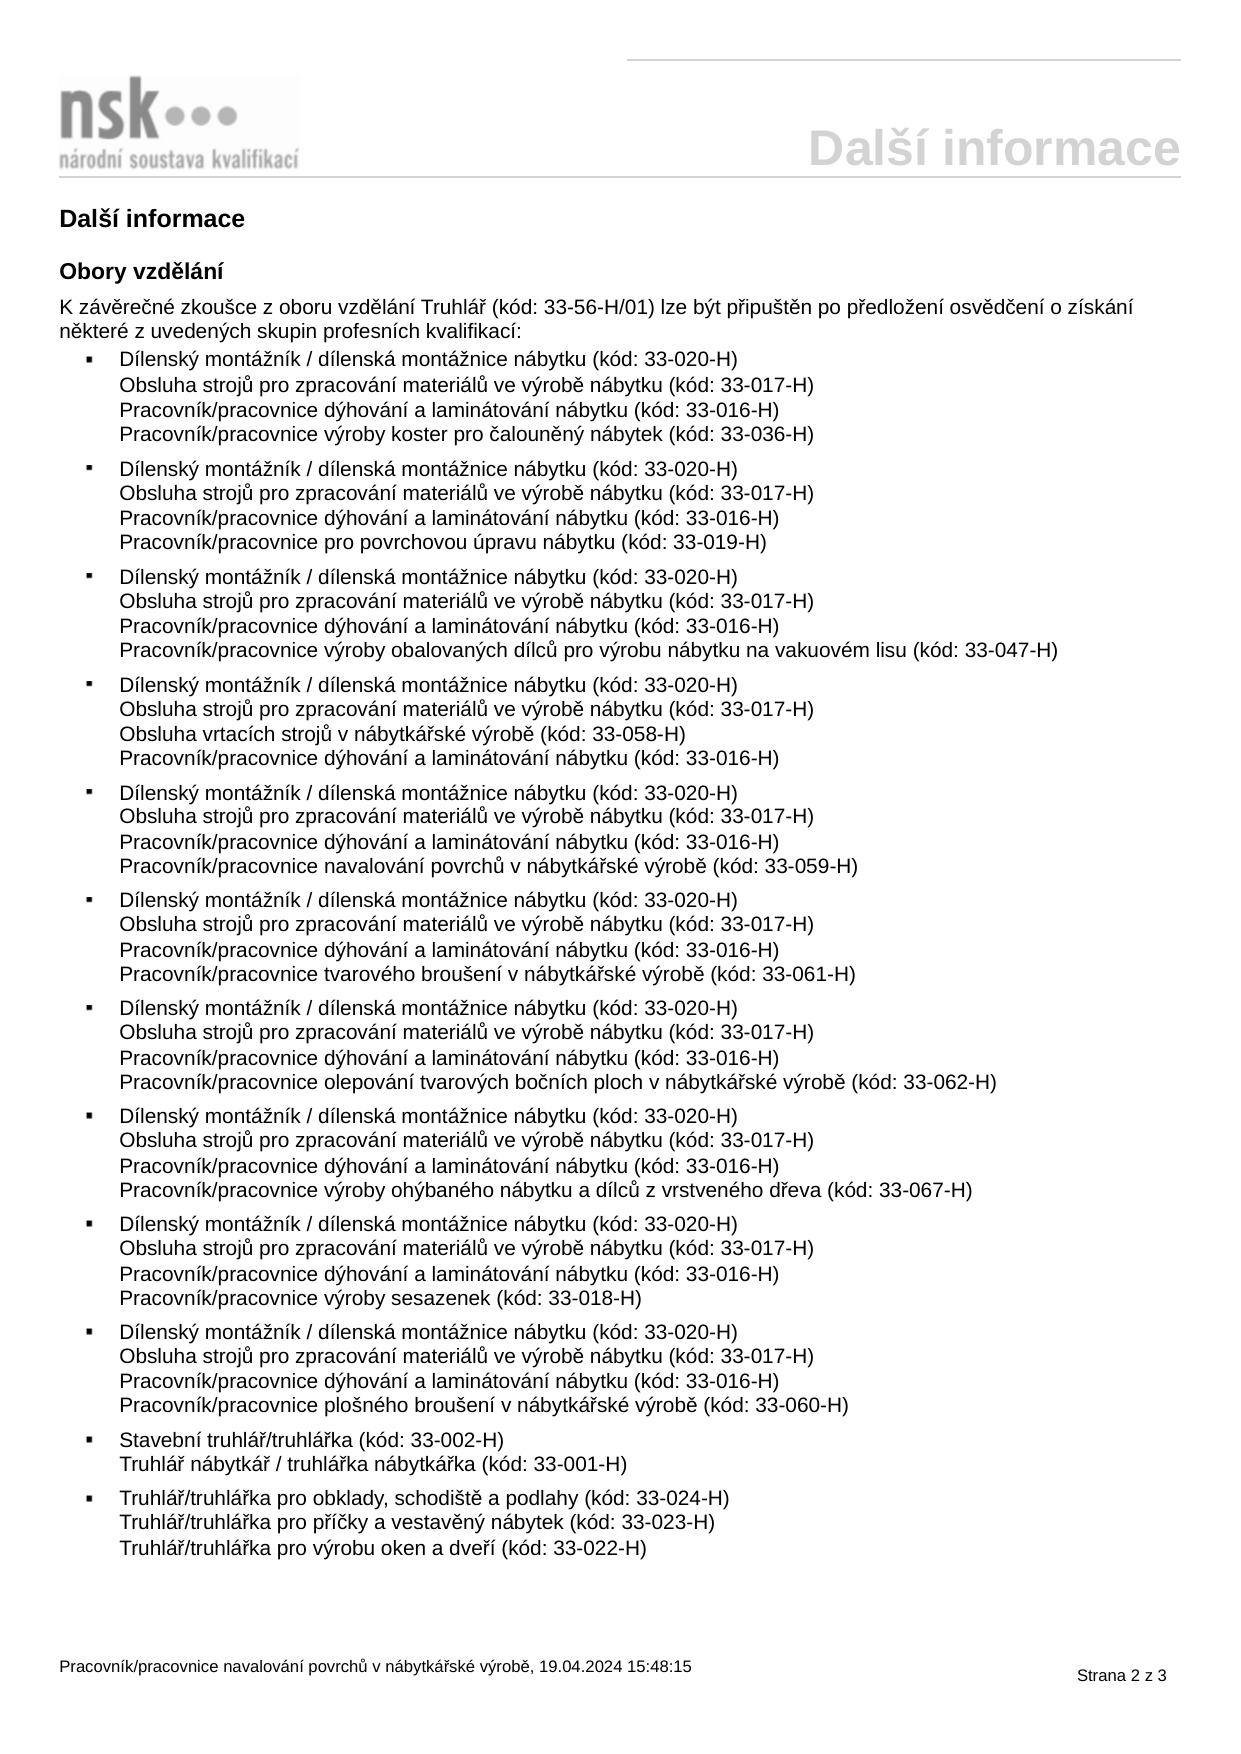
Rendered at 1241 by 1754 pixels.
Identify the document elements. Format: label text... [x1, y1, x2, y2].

picture [59, 456, 119, 479]
table_cell Truhlář/truhlářka pro výrobu oken a dveří (kód: 33-022-H) [119, 1536, 1181, 1561]
table_cell [482, 987, 619, 996]
table_cell [59, 1236, 119, 1261]
picture [59, 564, 119, 587]
table_cell [619, 1477, 627, 1486]
table_cell Obsluha strojů pro zpracování materiálů ve výrobě nábytku (kód: 33-017-H) [119, 1128, 1181, 1153]
table_cell Pracovník/pracovnice dýhování a laminátování nábytku (kód: 33-016-H) [119, 938, 1181, 962]
table_cell [619, 879, 627, 888]
table_cell [627, 343, 861, 347]
table_cell [59, 1393, 119, 1419]
table_cell Pracovník/pracovnice dýhování a laminátování nábytku (kód: 33-016-H) [119, 614, 1181, 638]
picture [59, 996, 119, 1019]
table_cell [59, 987, 119, 996]
table_cell [59, 194, 119, 200]
table_cell Pracovník/pracovnice výroby obalovaných dílců pro výrobu nábytku na vakuovém lisu (kód: 33-047-H) [119, 638, 1181, 663]
table_cell Pracovník/pracovnice výroby koster pro čalouněný nábytek (kód: 33-036-H) [119, 422, 1181, 448]
table_cell [59, 589, 119, 614]
table_cell Pracovník/pracovnice olepování tvarových bočních ploch v nábytkářské výrobě (kód: 33-062-H) [119, 1070, 1181, 1095]
table_cell [482, 664, 619, 672]
table_cell [59, 696, 119, 722]
table_cell [482, 1561, 619, 1593]
table_cell [861, 236, 1167, 248]
table_cell Pracovník/pracovnice tvarového broušení v nábytkářské výrobě (kód: 33-061-H) [119, 962, 1181, 987]
table_cell [59, 664, 119, 672]
table_cell [861, 448, 1167, 457]
table_cell Strana 2 z 3 [861, 1657, 1167, 1693]
picture [58, 59, 620, 171]
table_cell Obory vzdělání [59, 248, 1181, 295]
table_cell Obsluha strojů pro zpracování materiálů ve výrobě nábytku (kód: 33-017-H) [119, 373, 1181, 398]
table_cell [1167, 1477, 1181, 1486]
table_cell [861, 1311, 1167, 1320]
table_cell [59, 530, 119, 556]
table_cell [59, 1536, 119, 1561]
table_cell [1167, 879, 1181, 888]
table_cell [627, 987, 861, 996]
table_cell [1167, 987, 1181, 996]
table_cell Obsluha vrtacích strojů v nábytkářské výrobě (kód: 33-058-H) [119, 722, 1181, 746]
table_cell [627, 1095, 861, 1104]
table_cell Pracovník/pracovnice dýhování a laminátování nábytku (kód: 33-016-H) [119, 1154, 1181, 1177]
table_cell [620, 59, 627, 170]
table_cell [861, 1095, 1167, 1104]
table_cell [619, 1593, 627, 1657]
table_cell [59, 854, 119, 879]
table_cell [59, 373, 119, 398]
table_cell Pracovník/pracovnice pro povrchovou úpravu nábytku (kód: 33-019-H) [119, 530, 1181, 556]
table_cell [119, 879, 482, 888]
table_cell Obsluha strojů pro zpracování materiálů ve výrobě nábytku (kód: 33-017-H) [119, 481, 1181, 506]
picture [59, 780, 119, 803]
table_cell [1167, 1311, 1181, 1320]
table_cell [861, 556, 1167, 564]
table_cell [619, 170, 627, 176]
table_cell [59, 1561, 119, 1593]
table_cell [59, 614, 119, 638]
table_cell [59, 938, 119, 962]
table_cell [861, 1419, 1167, 1428]
table_cell [119, 1419, 482, 1428]
table_cell Dílenský montážník / dílenská montážnice nábytku (kód: 33-020-H) [119, 1320, 1181, 1344]
table_cell [627, 448, 861, 457]
table_cell [59, 236, 119, 248]
table_cell [482, 771, 619, 780]
table_cell [119, 343, 482, 347]
table_cell [482, 1203, 619, 1212]
table_cell Další informace [59, 200, 1181, 236]
picture [59, 1427, 119, 1452]
table_cell [619, 987, 627, 996]
table_cell [861, 987, 1167, 996]
table_cell [482, 556, 619, 564]
table_cell [861, 771, 1167, 780]
table_cell [482, 171, 619, 176]
table_cell [627, 1593, 861, 1657]
table_cell Pracovník/pracovnice navalování povrchů v nábytkářské výrobě (kód: 33-059-H) [119, 854, 1181, 879]
table_cell [482, 236, 619, 248]
table_cell Dílenský montážník / dílenská montážnice nábytku (kód: 33-020-H) [119, 1212, 1181, 1236]
table_cell [119, 1593, 482, 1657]
table_cell [627, 1561, 861, 1593]
table_cell [59, 746, 119, 771]
table_cell [59, 1511, 119, 1536]
table_cell [119, 1561, 482, 1593]
table_cell [119, 664, 482, 672]
table_cell Obsluha strojů pro zpracování materiálů ve výrobě nábytku (kód: 33-017-H) [119, 589, 1181, 614]
table_cell [59, 1178, 119, 1203]
table_cell [59, 1419, 119, 1427]
table_cell [627, 194, 861, 200]
table_cell Pracovník/pracovnice dýhování a laminátování nábytku (kód: 33-016-H) [119, 746, 1181, 771]
table_cell [619, 1203, 627, 1212]
table_cell [1167, 448, 1181, 457]
table_cell [619, 556, 627, 564]
table_cell Pracovník/pracovnice navalování povrchů v nábytkářské výrobě, 19.04.2024 15:48:15 [59, 1657, 861, 1693]
table_cell [861, 343, 1167, 347]
table_cell [59, 1261, 119, 1285]
table_cell [59, 343, 119, 347]
table_cell [627, 1477, 861, 1486]
picture [59, 1212, 119, 1236]
table_cell Pracovník/pracovnice dýhování a laminátování nábytku (kód: 33-016-H) [119, 1369, 1181, 1393]
table_cell [619, 1419, 627, 1428]
table_cell [119, 1477, 482, 1486]
table_cell Další informace [627, 61, 1181, 176]
table_cell [59, 171, 119, 176]
table_cell Pracovník/pracovnice dýhování a laminátování nábytku (kód: 33-016-H) [119, 830, 1181, 854]
table_cell [619, 771, 627, 780]
table_cell [1167, 236, 1181, 248]
table_cell [861, 879, 1167, 888]
table_cell [861, 664, 1167, 672]
table_cell [861, 1203, 1167, 1212]
table_cell Obsluha strojů pro zpracování materiálů ve výrobě nábytku (kód: 33-017-H) [119, 1236, 1181, 1261]
table_cell [59, 398, 119, 422]
table_cell [482, 1095, 619, 1104]
table_cell [482, 194, 619, 200]
table_cell [1167, 343, 1181, 347]
table_cell [482, 343, 619, 347]
table_cell Pracovník/pracovnice dýhování a laminátování nábytku (kód: 33-016-H) [119, 1261, 1181, 1285]
table_cell [119, 556, 482, 564]
table_cell Obsluha strojů pro zpracování materiálů ve výrobě nábytku (kód: 33-017-H) [119, 804, 1181, 830]
table_cell [59, 804, 119, 830]
table_cell [119, 171, 482, 176]
table_cell [627, 556, 861, 564]
table_cell Pracovník/pracovnice dýhování a laminátování nábytku (kód: 33-016-H) [119, 1046, 1181, 1069]
table_cell [59, 1311, 119, 1320]
table_cell [59, 1095, 119, 1104]
table_cell Pracovník/pracovnice dýhování a laminátování nábytku (kód: 33-016-H) [119, 398, 1181, 422]
table_cell [119, 1095, 482, 1104]
table_cell [1167, 1203, 1181, 1212]
table_cell [861, 1561, 1167, 1593]
table_cell Obsluha strojů pro zpracování materiálů ve výrobě nábytku (kód: 33-017-H) [119, 1020, 1181, 1046]
table_cell [861, 1477, 1167, 1486]
table_cell [619, 194, 627, 200]
table_cell [627, 1311, 861, 1320]
table_cell Dílenský montážník / dílenská montážnice nábytku (kód: 33-020-H) [119, 996, 1181, 1020]
table_cell [1167, 1657, 1181, 1693]
table_cell [59, 1452, 119, 1477]
table_cell Obsluha strojů pro zpracování materiálů ve výrobě nábytku (kód: 33-017-H) [119, 1344, 1181, 1369]
table_cell [119, 194, 482, 200]
table_cell [59, 1477, 119, 1486]
table_cell [59, 506, 119, 530]
picture [59, 1320, 119, 1344]
table_cell [627, 664, 861, 672]
table_cell Dílenský montážník / dílenská montážnice nábytku (kód: 33-020-H) [119, 780, 1181, 804]
table_cell [59, 830, 119, 854]
table_cell [482, 879, 619, 888]
table_cell [482, 1419, 619, 1428]
table_cell [59, 722, 119, 746]
table_cell [619, 1311, 627, 1320]
table_cell [59, 556, 119, 564]
table_cell Pracovník/pracovnice dýhování a laminátování nábytku (kód: 33-016-H) [119, 506, 1181, 530]
table_cell [619, 1561, 627, 1593]
table_cell Stavební truhlář/truhlářka (kód: 33-002-H) [119, 1428, 1181, 1452]
table_cell [119, 987, 482, 996]
table_cell [59, 481, 119, 506]
table_cell [59, 1285, 119, 1311]
table_cell Pracovník/pracovnice výroby ohýbaného nábytku a dílců z vrstveného dřeva (kód: 33-067-H) [119, 1178, 1181, 1203]
table_cell [619, 236, 627, 248]
table_cell Dílenský montážník / dílenská montážnice nábytku (kód: 33-020-H) [119, 347, 1181, 373]
table_cell [627, 771, 861, 780]
table_cell Dílenský montážník / dílenská montážnice nábytku (kód: 33-020-H) [119, 1104, 1181, 1128]
table_cell [627, 879, 861, 888]
table_cell Obsluha strojů pro zpracování materiálů ve výrobě nábytku (kód: 33-017-H) [119, 696, 1181, 722]
table_cell Pracovník/pracovnice plošného broušení v nábytkářské výrobě (kód: 33-060-H) [119, 1393, 1181, 1419]
table_cell [861, 194, 1167, 200]
table_cell [119, 236, 482, 248]
table_cell Pracovník/pracovnice výroby sesazenek (kód: 33-018-H) [119, 1285, 1181, 1311]
table_cell [59, 178, 1181, 194]
table_cell Truhlář/truhlářka pro obklady, schodiště a podlahy (kód: 33-024-H) [119, 1486, 1181, 1510]
picture [59, 1104, 119, 1128]
table_cell Dílenský montážník / dílenská montážnice nábytku (kód: 33-020-H) [119, 673, 1181, 696]
table_cell [1167, 1593, 1181, 1657]
table_cell [627, 1203, 861, 1212]
table_cell Dílenský montážník / dílenská montážnice nábytku (kód: 33-020-H) [119, 565, 1181, 588]
table_cell [119, 448, 482, 457]
table_cell [59, 1154, 119, 1177]
table_cell [627, 1419, 861, 1428]
table_cell [482, 1477, 619, 1486]
table_cell [119, 771, 482, 780]
table_cell Truhlář nábytkář / truhlářka nábytkářka (kód: 33-001-H) [119, 1452, 1181, 1477]
picture [59, 888, 119, 911]
table_cell K závěrečné zkoušce z oboru vzdělání Truhlář (kód: 33-56-H/01) lze být připuštěn po předložení osvědčení o získání některé z uvedených skupin profesních kvalifikací: [59, 295, 1181, 343]
table_cell [59, 1128, 119, 1153]
table_cell [59, 1070, 119, 1095]
table_cell [59, 1046, 119, 1069]
picture [59, 347, 119, 372]
table_cell [627, 236, 861, 248]
table_cell Obsluha strojů pro zpracování materiálů ve výrobě nábytku (kód: 33-017-H) [119, 912, 1181, 938]
table_cell [1167, 664, 1181, 672]
table_cell Truhlář/truhlářka pro příčky a vestavěný nábytek (kód: 33-023-H) [119, 1510, 1181, 1536]
table_cell [59, 962, 119, 987]
table_cell [1167, 771, 1181, 780]
table_cell [59, 1369, 119, 1393]
table_cell [59, 1593, 119, 1657]
table_cell [1167, 1561, 1181, 1593]
table_cell [59, 422, 119, 448]
table_cell Dílenský montážník / dílenská montážnice nábytku (kód: 33-020-H) [119, 888, 1181, 912]
table_cell [619, 448, 627, 457]
table_cell [59, 879, 119, 888]
table_cell [59, 912, 119, 938]
picture [59, 672, 119, 695]
table_cell [59, 1344, 119, 1369]
table_cell Dílenský montážník / dílenská montážnice nábytku (kód: 33-020-H) [119, 457, 1181, 481]
table_cell [482, 448, 619, 457]
table_cell [482, 1593, 619, 1657]
picture [59, 1486, 119, 1511]
table_cell [1167, 556, 1181, 564]
table_cell [119, 1203, 482, 1212]
table_cell [1167, 194, 1181, 200]
table_cell [1167, 1095, 1181, 1104]
table_cell [59, 771, 119, 780]
table_cell [59, 1020, 119, 1046]
table_cell [619, 664, 627, 672]
table_cell [119, 1311, 482, 1320]
table_cell [59, 638, 119, 663]
table_cell [59, 448, 119, 456]
table_cell [861, 1593, 1167, 1657]
table_cell [1167, 1419, 1181, 1428]
table_cell [59, 1203, 119, 1212]
table_cell [619, 1095, 627, 1104]
table_cell [482, 1311, 619, 1320]
